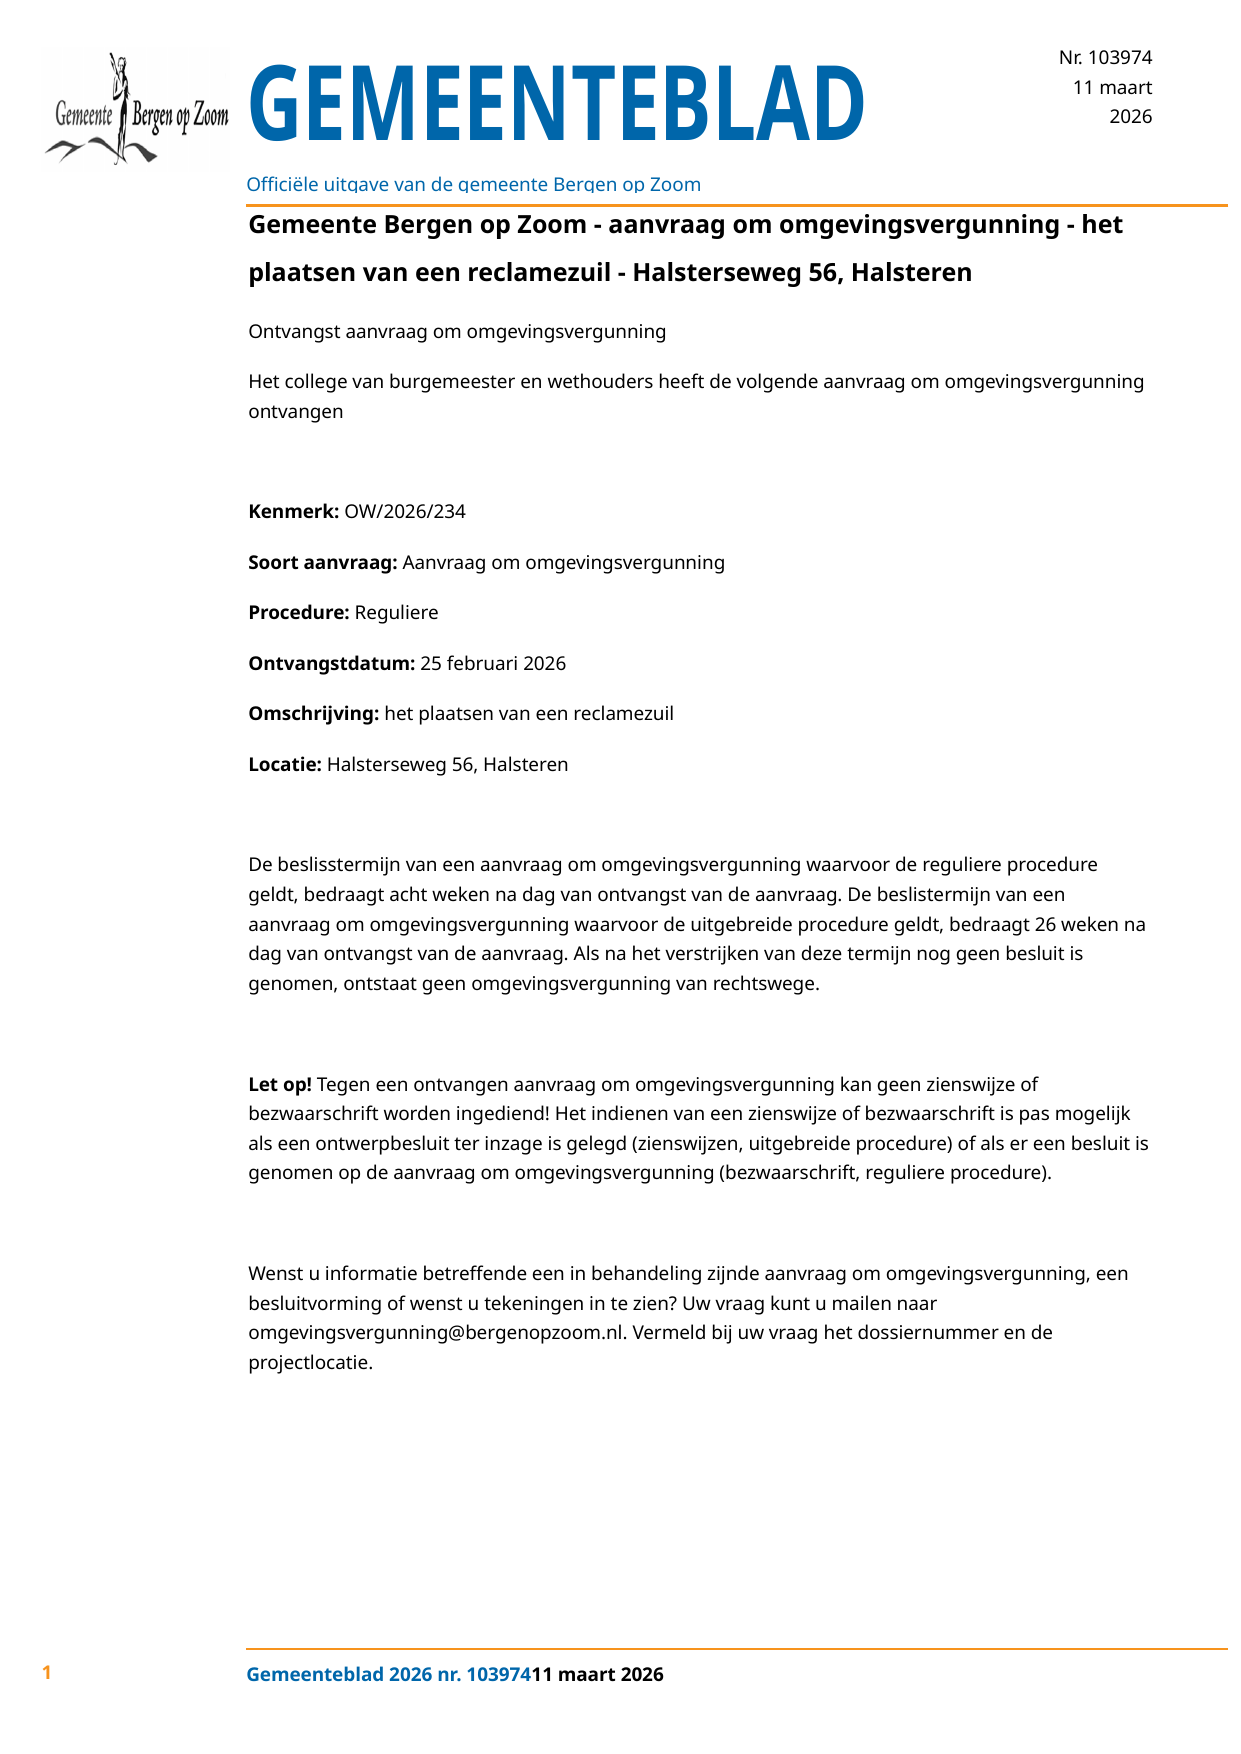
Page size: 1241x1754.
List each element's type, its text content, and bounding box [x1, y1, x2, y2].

text Gemeente Bergen op Zoom - aanvraag om omgevingsvergunning - het plaatsen van een reclamezuil - Halsterseweg 56, Halsteren [248, 207, 1152, 288]
text Soort aanvraag: Aanvraag om omgevingsvergunning [248, 549, 1152, 575]
text Omschrijving: het plaatsen van een reclamezuil [248, 700, 1152, 726]
text Het college van burgemeester en wethouders heeft de volgende aanvraag om omgevingsvergunning ontvangen [248, 368, 1152, 424]
text Let op! Tegen een ontvangen aanvraag om omgevingsvergunning kan geen zienswijze of bezwaarschrift worden ingediend! Het indienen van een zienswijze of bezwaarschrift is pas mogelijk als een ontwerpbesluit ter inzage is gelegd (zienswijzen, uitgebreide procedure) of als er een besluit is genomen op de aanvraag om omgevingsvergunning (bezwaarschrift, reguliere procedure). [248, 1071, 1152, 1185]
text Ontvangstdatum: 25 februari 2026 [248, 650, 1152, 676]
text Locatie: Halsterseweg 56, Halsteren [248, 751, 1152, 777]
text Procedure: Reguliere [248, 599, 1152, 625]
picture [41, 47, 231, 172]
text Wenst u informatie betreffende een in behandeling zijnde aanvraag om omgevingsvergunning, een besluitvorming of wenst u tekeningen in te zien? Uw vraag kunt u mailen naar omgevingsvergunning@bergenopzoom.nl. Vermeld bij uw vraag het dossiernummer en de projectlocatie. [248, 1260, 1152, 1375]
text Kenmerk: OW/2026/234 [248, 499, 1152, 524]
text Ontvangst aanvraag om omgevingsvergunning [248, 318, 1152, 344]
text De beslisstermijn van een aanvraag om omgevingsvergunning waarvoor de reguliere procedure geldt, bedraagt acht weken na dag van ontvangst van de aanvraag. De beslistermijn van een aanvraag om omgevingsvergunning waarvoor de uitgebreide procedure geldt, bedraagt 26 weken na dag van ontvangst van de aanvraag. Als na het verstrijken van deze termijn nog geen besluit is genomen, ontstaat geen omgevingsvergunning van rechtswege. [248, 852, 1152, 996]
